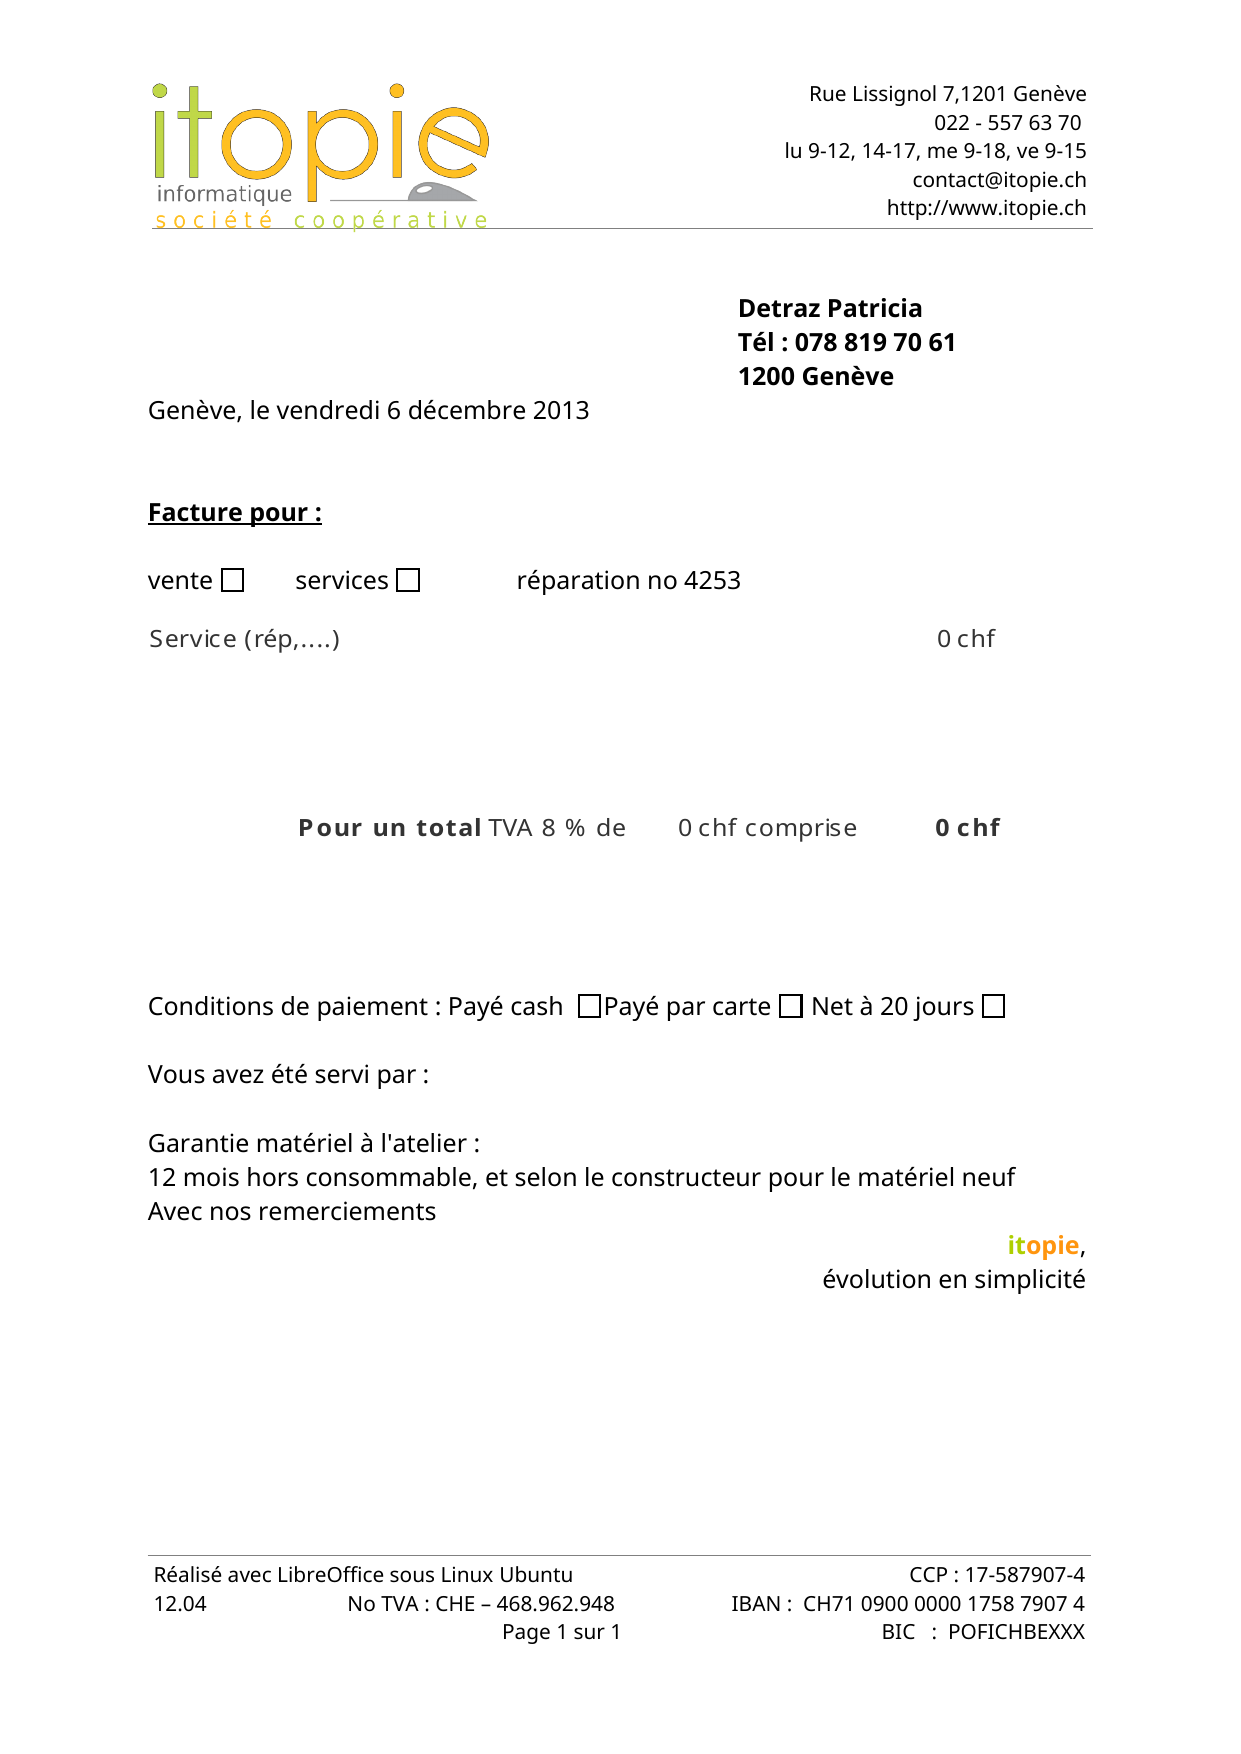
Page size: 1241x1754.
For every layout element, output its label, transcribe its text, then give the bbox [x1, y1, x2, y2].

text Genève, le vendredi 6 décembre 2013 [148, 392, 1093, 427]
text évolution en simplicité [148, 1262, 1093, 1296]
text 12 mois hors consommable, et selon le constructeur pour le matériel neuf [148, 1159, 1093, 1193]
text Facture pour : [148, 495, 1093, 529]
text Tél : 078 819 70 61 [148, 324, 1093, 358]
text Avec nos remerciements [148, 1193, 1093, 1227]
text Detraz Patricia [148, 290, 1093, 324]
text vente services réparation no 4253 [148, 563, 1093, 597]
text Vous avez été servi par : [148, 1057, 1093, 1091]
picture [138, 72, 500, 244]
text Conditions de paiement : Payé cash Payé par carte Net à 20 jours [148, 989, 1093, 1023]
text 1200 Genève [148, 358, 1093, 392]
text itopie, [148, 1227, 1093, 1262]
text Garantie matériel à l'atelier : [148, 1125, 1093, 1159]
